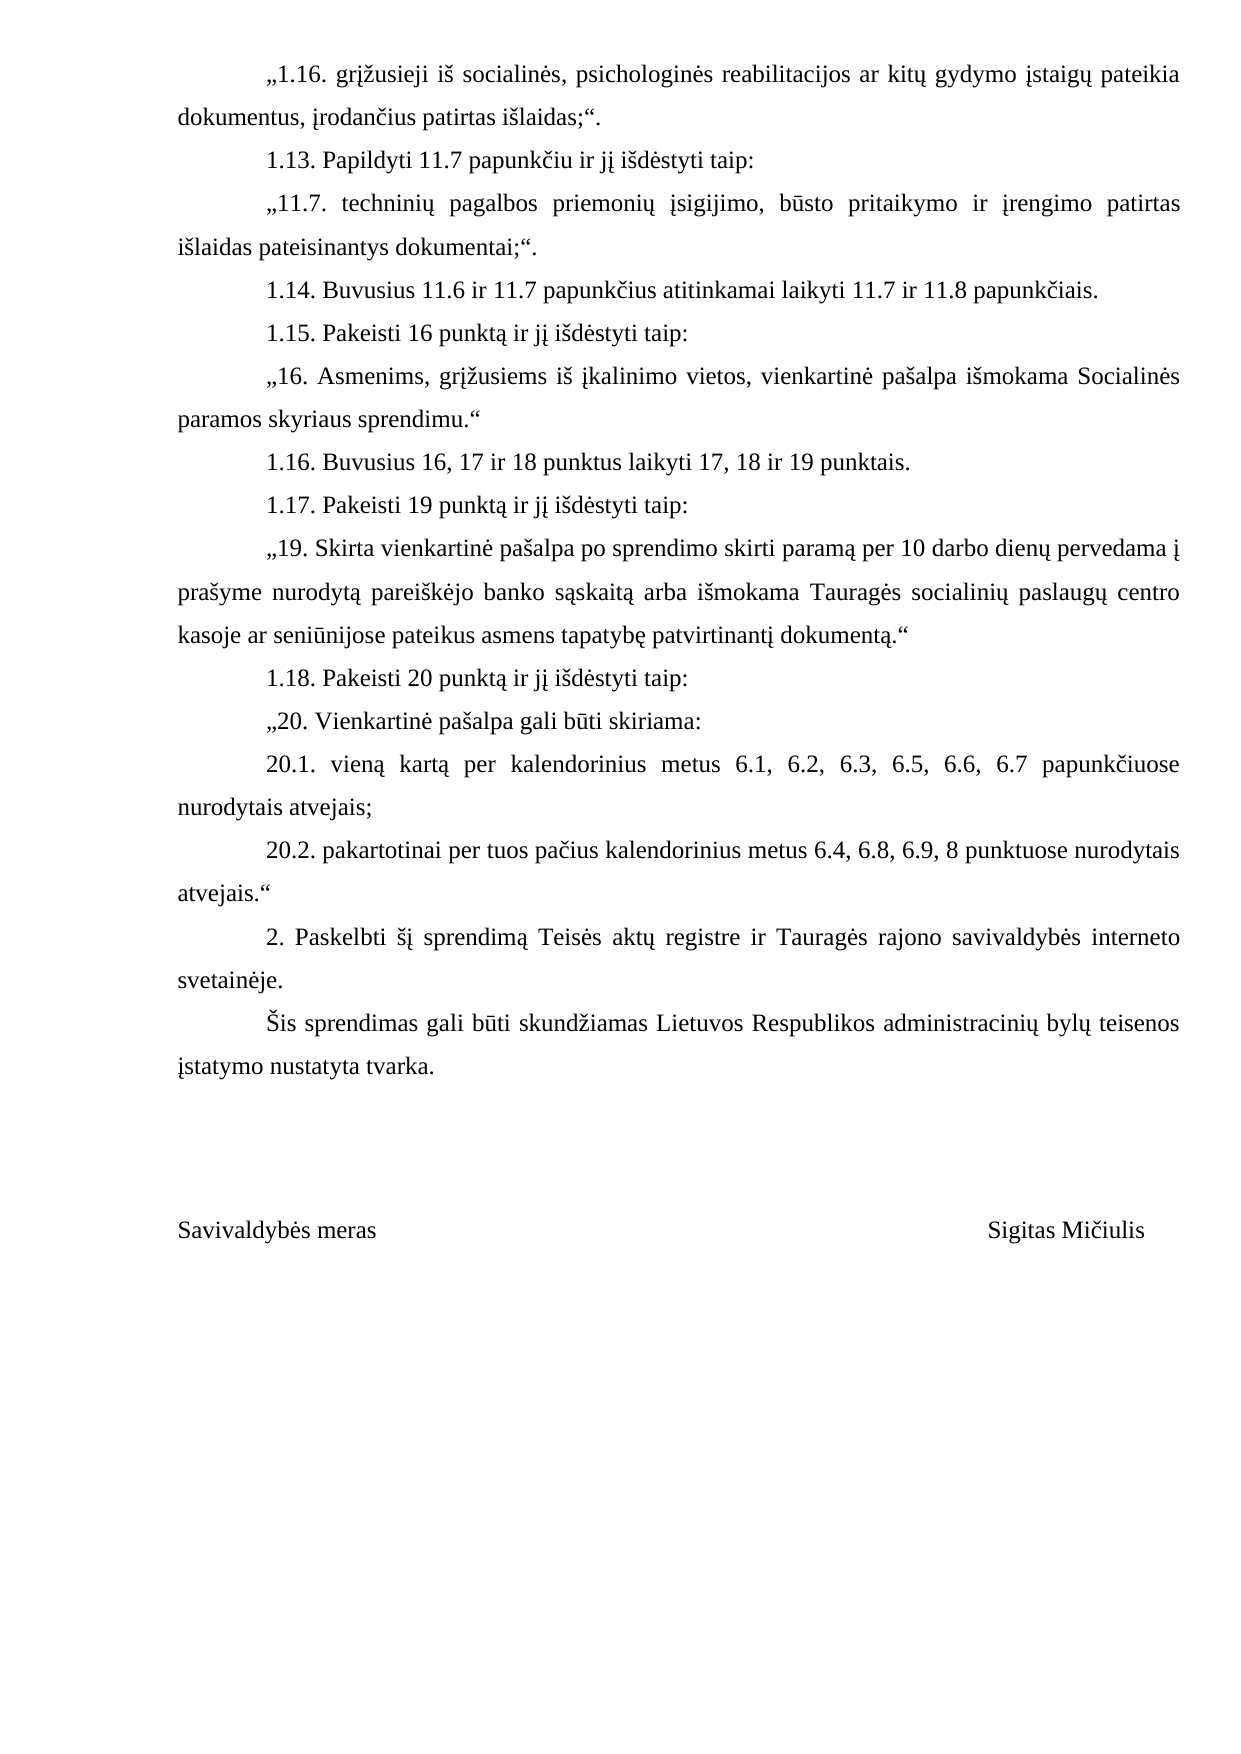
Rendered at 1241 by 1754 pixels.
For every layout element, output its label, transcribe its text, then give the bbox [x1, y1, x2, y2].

text „11.7. techninių pagalbos priemonių įsigijimo, būsto pritaikymo ir įrengimo patirtas išlaidas pateisinantys dokumentai;“. [177, 188, 1181, 260]
text 20.1. vieną kartą per kalendorinius metus 6.1, 6.2, 6.3, 6.5, 6.6, 6.7 papunkčiuose nurodytais atvejais; [177, 749, 1181, 821]
text 1.15. Pakeisti 16 punktą ir jį išdėstyti taip: [177, 318, 1181, 347]
text 1.13. Papildyti 11.7 papunkčiu ir jį išdėstyti taip: [177, 145, 1181, 174]
text 1.17. Pakeisti 19 punktą ir jį išdėstyti taip: [177, 490, 1181, 519]
text „1.16. grįžusieji iš socialinės, psichologinės reabilitacijos ar kitų gydymo įstaigų pateikia dokumentus, įrodančius patirtas išlaidas;“. [177, 59, 1181, 131]
text „16. Asmenims, grįžusiems iš įkalinimo vietos, vienkartinė pašalpa išmokama Socialinės paramos skyriaus sprendimu.“ [177, 361, 1181, 433]
text „20. Vienkartinė pašalpa gali būti skiriama: [177, 706, 1181, 735]
text 1.14. Buvusius 11.6 ir 11.7 papunkčius atitinkamai laikyti 11.7 ir 11.8 papunkčiais. [177, 275, 1181, 303]
text 20.2. pakartotinai per tuos pačius kalendorinius metus 6.4, 6.8, 6.9, 8 punktuose nurodytais atvejais.“ [177, 835, 1181, 907]
text 2. Paskelbti šį sprendimą Teisės aktų registre ir Tauragės rajono savivaldybės interneto svetainėje. [177, 922, 1181, 993]
text Savivaldybės meras Sigitas Mičiulis [177, 1215, 1181, 1243]
text Šis sprendimas gali būti skundžiamas Lietuvos Respublikos administracinių bylų teisenos įstatymo nustatyta tvarka. [177, 1008, 1181, 1080]
text 1.16. Buvusius 16, 17 ir 18 punktus laikyti 17, 18 ir 19 punktais. [177, 447, 1181, 476]
text 1.18. Pakeisti 20 punktą ir jį išdėstyti taip: [177, 663, 1181, 692]
text „19. Skirta vienkartinė pašalpa po sprendimo skirti paramą per 10 darbo dienų pervedama į prašyme nurodytą pareiškėjo banko sąskaitą arba išmokama Tauragės socialinių paslaugų centro kasoje ar seniūnijose pateikus asmens tapatybę patvirtinantį dokumentą.“ [177, 533, 1181, 648]
